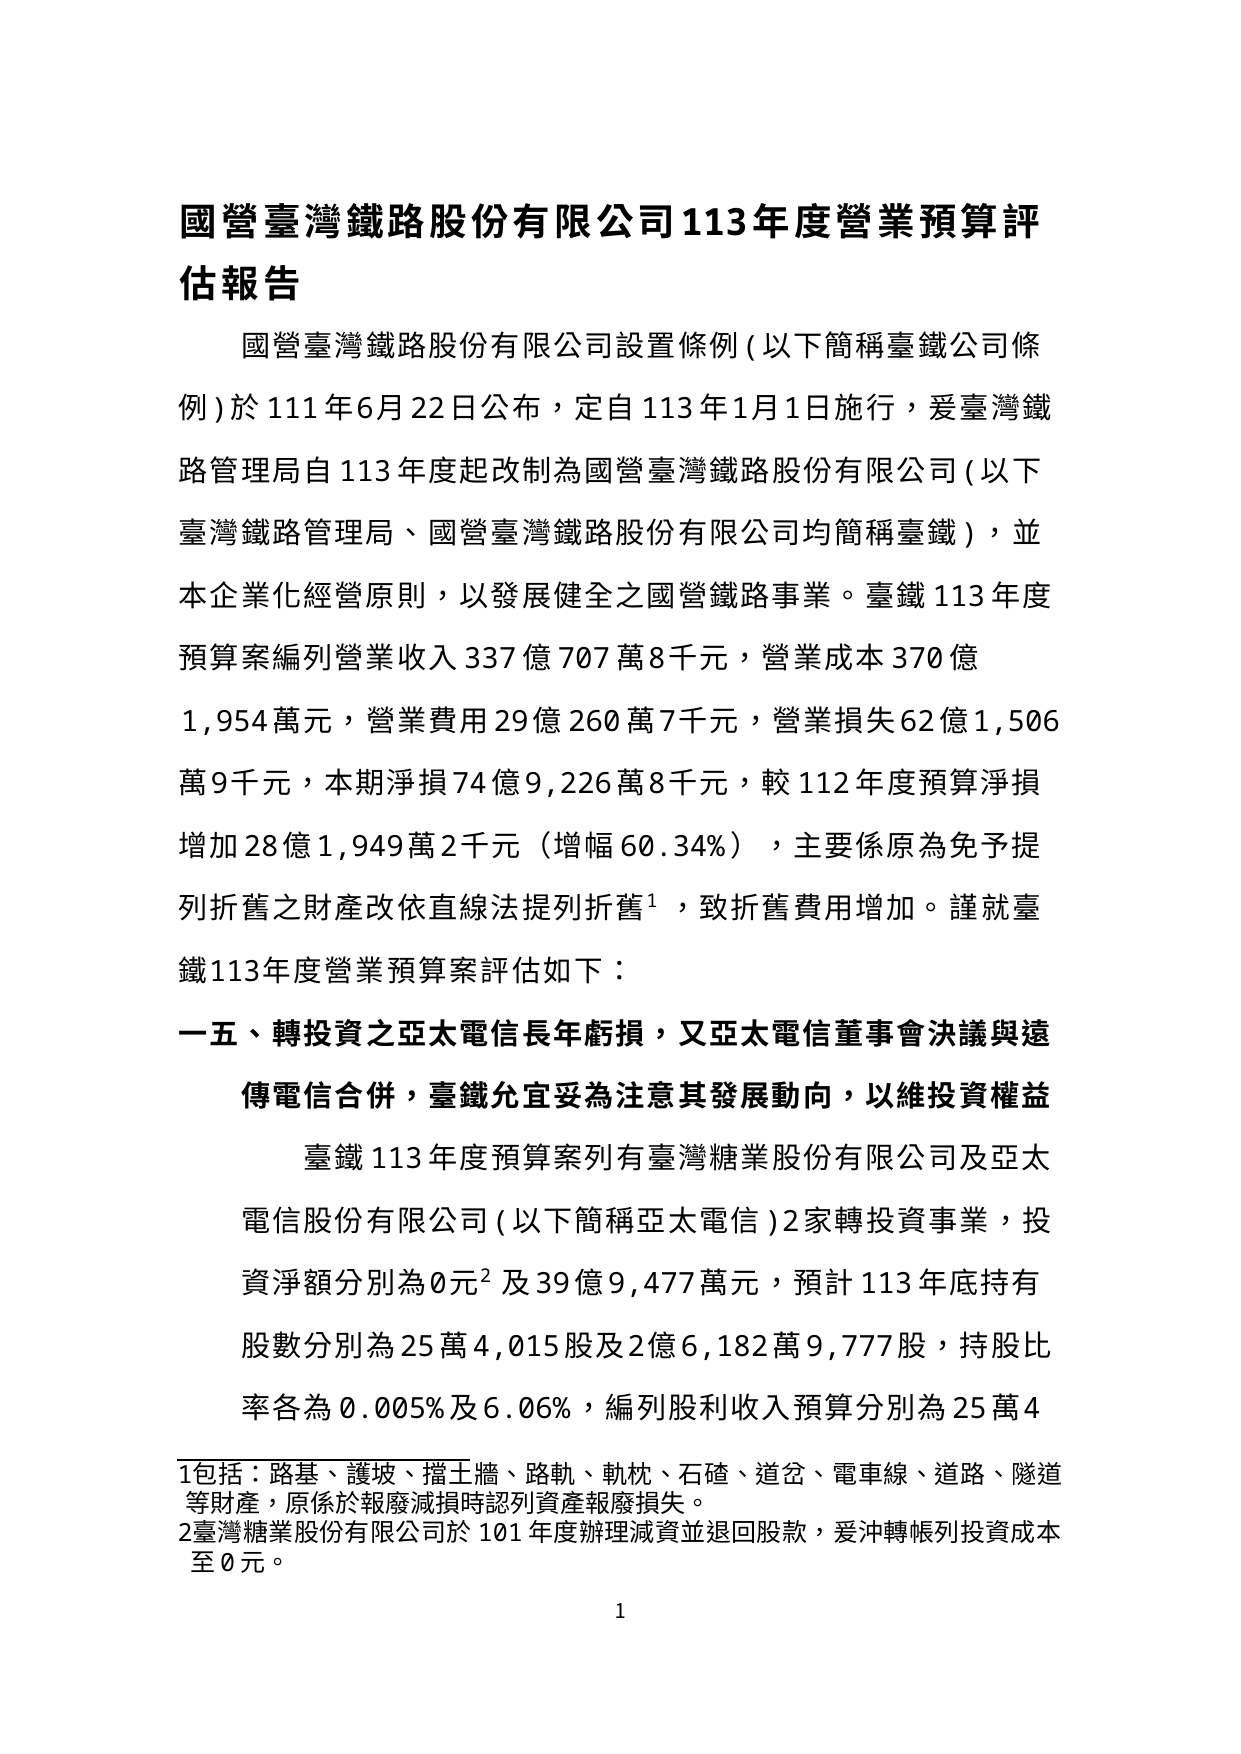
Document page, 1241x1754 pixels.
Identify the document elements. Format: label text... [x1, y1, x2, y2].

text 國營臺灣鐵路股份有限公司設置條例(以下簡稱臺鐵公司條例)於111年6月22日公布，定自113年1月1日施行，爰臺灣鐵路管理局自113年度起改制為國營臺灣鐵路股份有限公司(以下臺灣鐵路管理局、國營臺灣鐵路股份有限公司均簡稱臺鐵)，並本企業化經營原則，以發展健全之國營鐵路事業。臺鐵113年度預算案編列營業收入337億707萬8千元，營業成本370億1,954萬元，營業費用29億260萬7千元，營業損失62億1,506萬9千元，本期淨損74億9,226萬8千元，較112年度預算淨損增加28億1,949萬2千元（增幅60.34%），主要係原為免予提列折舊之財產改依直線法提列折舊，致折舊費用增加。謹就臺鐵113年度營業預算案評估如下： [177, 302, 1063, 990]
text 包括：路基、護坡、擋土牆、路軌、軌枕、石碴、道岔、電車線、道路、隧道等財產，原係於報廢減損時認列資產報廢損失。 [177, 1460, 1063, 1518]
text 一五、轉投資之亞太電信長年虧損，又亞太電信董事會決議與遠傳電信合併，臺鐵允宜妥為注意其發展動向，以維投資權益 [177, 990, 1063, 1115]
text 臺鐵113年度預算案列有臺灣糖業股份有限公司及亞太電信股份有限公司(以下簡稱亞太電信)2家轉投資事業，投資淨額分別為0元及39億9,477萬元，預計113年底持有股數分別為25萬4,015股及2億6,182萬9,777股，持股比率各為0.005%及6.06%，編列股利收入預算分別為25萬4 [236, 1115, 1063, 1427]
text 臺灣糖業股份有限公司於101年度辦理減資並退回股款，爰沖轉帳列投資成本至0元。 [177, 1518, 1063, 1577]
text 國營臺灣鐵路股份有限公司113年度營業預算評估報告 [177, 177, 1063, 302]
